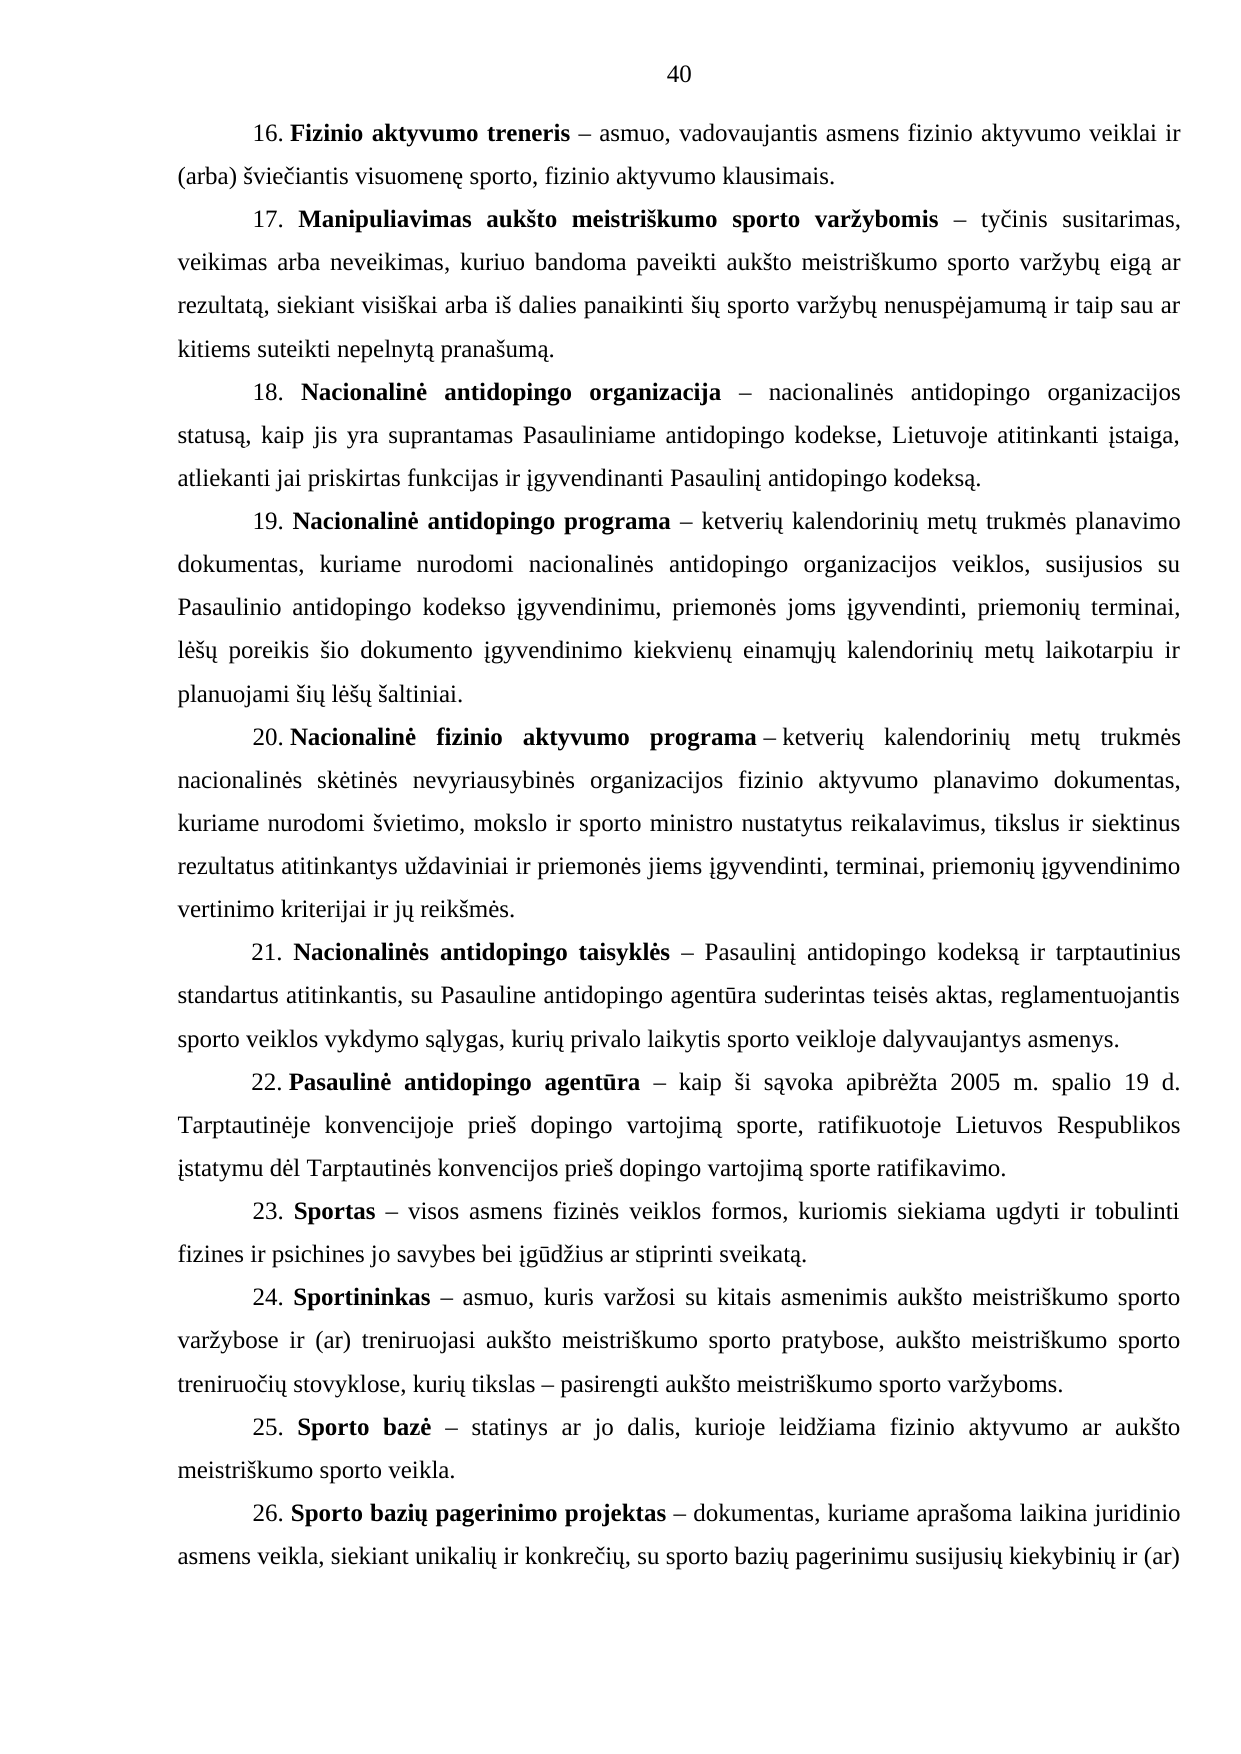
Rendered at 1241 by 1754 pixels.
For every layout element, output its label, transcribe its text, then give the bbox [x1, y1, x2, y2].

text 26. Sporto bazių pagerinimo projektas – dokumentas, kuriame aprašoma laikina juridinio asmens veikla, siekiant unikalių ir konkrečių, su sporto bazių pagerinimu susijusių kiekybinių ir (ar) [177, 1498, 1181, 1570]
text 16. Fizinio aktyvumo treneris – asmuo, vadovaujantis asmens fizinio aktyvumo veiklai ir (arba) šviečiantis visuomenę sporto, fizinio aktyvumo klausimais. [177, 118, 1181, 190]
text 24. Sportininkas – asmuo, kuris varžosi su kitais asmenimis aukšto meistriškumo sporto varžybose ir (ar) treniruojasi aukšto meistriškumo sporto pratybose, aukšto meistriškumo sporto treniruočių stovyklose, kurių tikslas – pasirengti aukšto meistriškumo sporto varžyboms. [177, 1282, 1181, 1397]
text 23. Sportas – visos asmens fizinės veiklos formos, kuriomis siekiama ugdyti ir tobulinti fizines ir psichines jo savybes bei įgūdžius ar stiprinti sveikatą. [177, 1196, 1181, 1268]
text 20. Nacionalinė fizinio aktyvumo programa – ketverių kalendorinių metų trukmės nacionalinės skėtinės nevyriausybinės organizacijos fizinio aktyvumo planavimo dokumentas, kuriame nurodomi švietimo, mokslo ir sporto ministro nustatytus reikalavimus, tikslus ir siektinus rezultatus atitinkantys uždaviniai ir priemonės jiems įgyvendinti, terminai, priemonių įgyvendinimo vertinimo kriterijai ir jų reikšmės. [177, 722, 1181, 923]
text 18. Nacionalinė antidopingo organizacija – nacionalinės antidopingo organizacijos statusą, kaip jis yra suprantamas Pasauliniame antidopingo kodekse, Lietuvoje atitinkanti įstaiga, atliekanti jai priskirtas funkcijas ir įgyvendinanti Pasaulinį antidopingo kodeksą. [177, 377, 1181, 492]
text 19. Nacionalinė antidopingo programa – ketverių kalendorinių metų trukmės planavimo dokumentas, kuriame nurodomi nacionalinės antidopingo organizacijos veiklos, susijusios su Pasaulinio antidopingo kodekso įgyvendinimu, priemonės joms įgyvendinti, priemonių terminai, lėšų poreikis šio dokumento įgyvendinimo kiekvienų einamųjų kalendorinių metų laikotarpiu ir planuojami šių lėšų šaltiniai. [177, 506, 1181, 707]
text 22. Pasaulinė antidopingo agentūra – kaip ši sąvoka apibrėžta 2005 m. spalio 19 d. Tarptautinėje konvencijoje prieš dopingo vartojimą sporte, ratifikuotoje Lietuvos Respublikos įstatymu dėl Tarptautinės konvencijos prieš dopingo vartojimą sporte ratifikavimo. [177, 1067, 1181, 1182]
text 21. Nacionalinės antidopingo taisyklės – Pasaulinį antidopingo kodeksą ir tarptautinius standartus atitinkantis, su Pasauline antidopingo agentūra suderintas teisės aktas, reglamentuojantis sporto veiklos vykdymo sąlygas, kurių privalo laikytis sporto veikloje dalyvaujantys asmenys. [177, 937, 1181, 1052]
text 25. Sporto bazė – statinys ar jo dalis, kurioje leidžiama fizinio aktyvumo ar aukšto meistriškumo sporto veikla. [177, 1412, 1181, 1484]
text 17. Manipuliavimas aukšto meistriškumo sporto varžybomis – tyčinis susitarimas, veikimas arba neveikimas, kuriuo bandoma paveikti aukšto meistriškumo sporto varžybų eigą ar rezultatą, siekiant visiškai arba iš dalies panaikinti šių sporto varžybų nenuspėjamumą ir taip sau ar kitiems suteikti nepelnytą pranašumą. [177, 204, 1181, 362]
